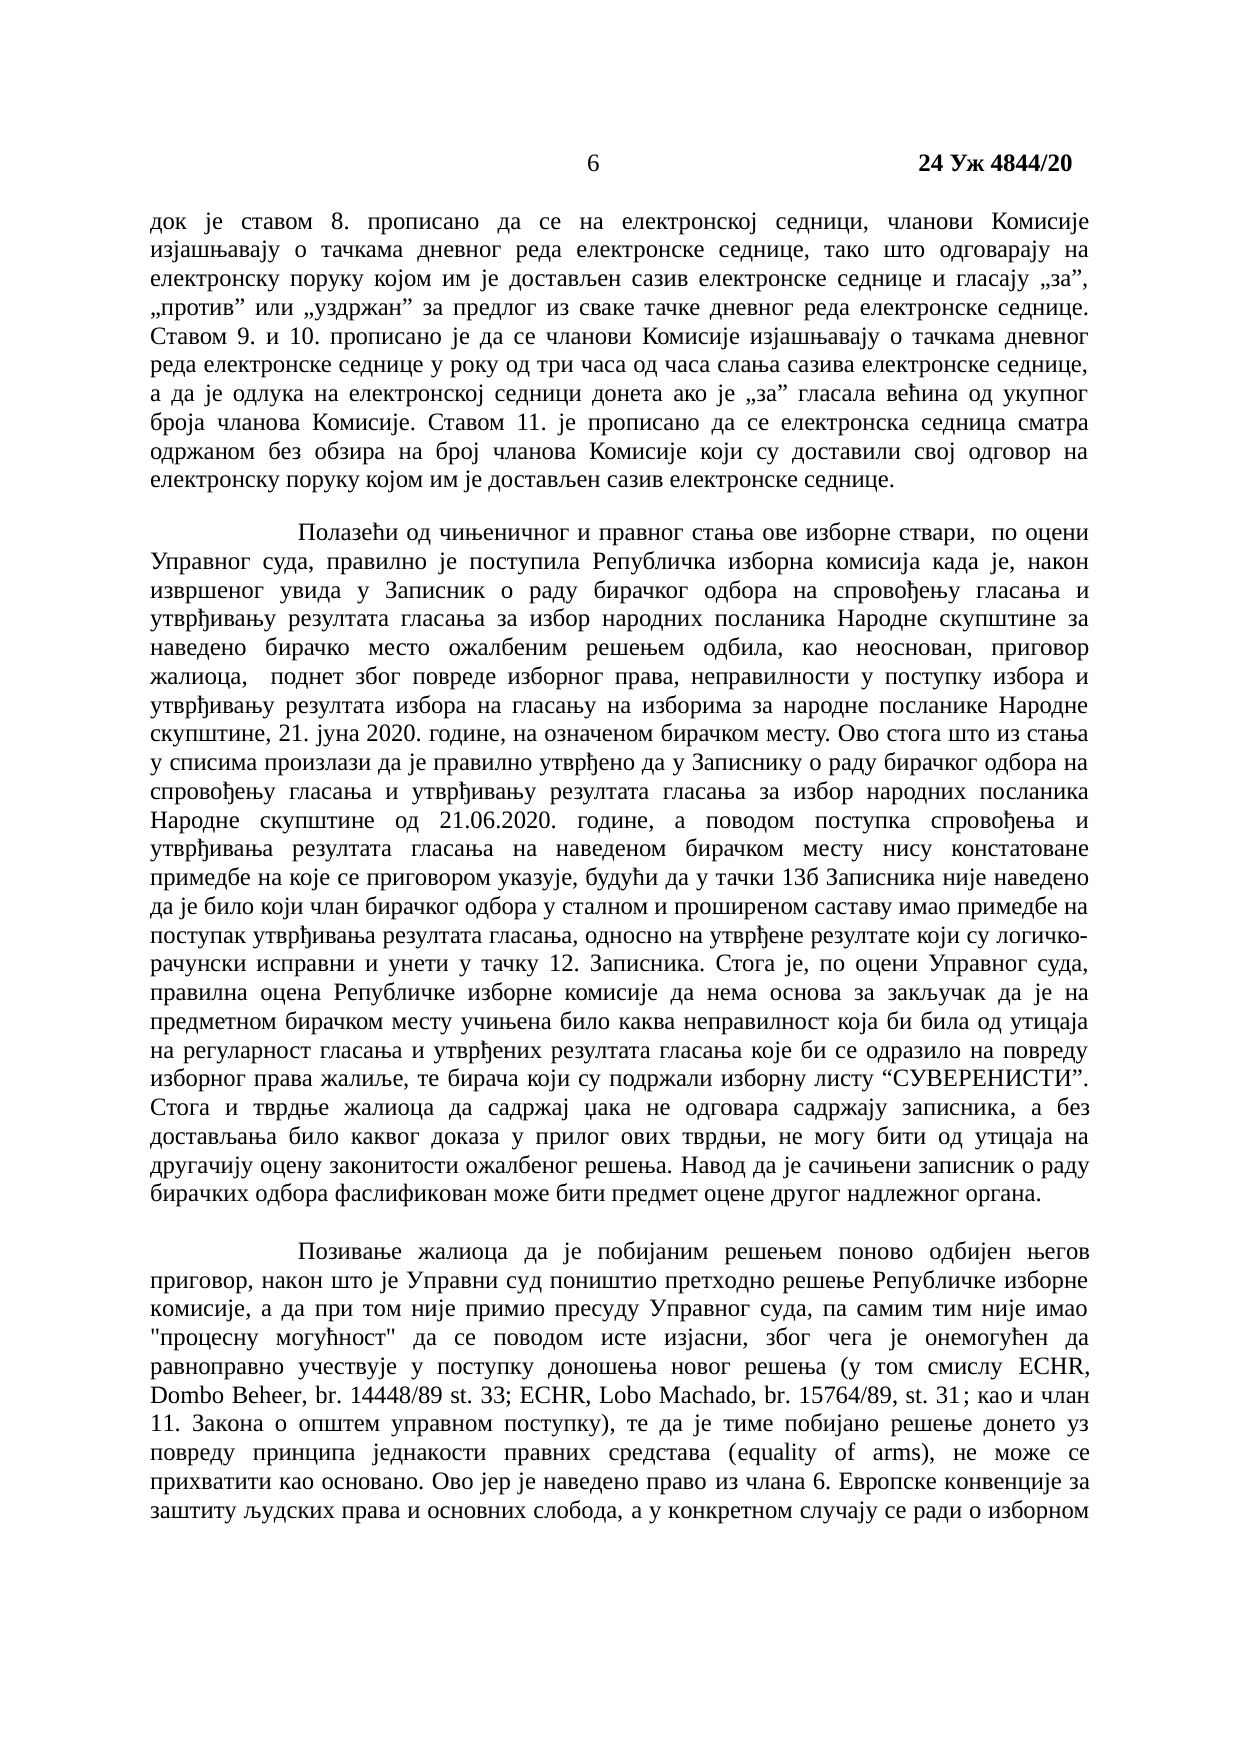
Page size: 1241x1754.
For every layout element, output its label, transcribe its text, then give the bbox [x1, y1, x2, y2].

text док је ставом 8. прописано да се на електронској седници, чланови Комисије изјашњавају о тачкама дневног реда електронске седнице, тако што одговарају на електронску поруку којом им је достављен сазив електронске седнице и гласају „за”, „против” или „уздржан” за предлог из сваке тачке дневног реда електронске седнице. Ставом 9. и 10. прописано је да се чланови Комисије изјашњавају о тачкама дневног реда електронске седнице у року од три часа од часа слања сазива електронске седнице, а да је одлука на електронској седници донета ако је „за” гласала већина од укупног броја чланова Комисије. Ставом 11. је прописано да се електронска седница сматра одржаном без обзира на број чланова Комисије који су доставили свој одговор на електронску поруку којом им је достављен сазив електронске седнице. [150, 206, 1090, 493]
text Полазећи од чињеничног и правног стања ове изборне ствари, по оцени Управног суда, правилно је поступила Републичка изборна комисија када је, након извршеног увида у Записник о раду бирачког одбора на спровођењу гласања и утврђивању резултата гласања за избор народних посланика Народне скупштине за наведено бирачко место ожалбеним решењем одбила, као неоснован, приговор жалиоца, поднет због повреде изборног права, неправилности у поступку избора и утврђивању резултата избора на гласању на изборима за народне посланике Народне скупштине, 21. јуна 2020. године, на означеном бирачком месту. Ово стога што из стања у списима произлази да је правилно утврђено да у Записнику о раду бирачког одбора на спровођењу гласања и утврђивању резултата гласања за избор народних посланика Народне скупштине од 21.06.2020. године, а поводом поступка спровођења и утврђивања резултата гласања на наведеном бирачком месту нису констатоване примедбе на које се приговором указује, будући да у тачки 13б Записника није наведено да је било који члан бирачког одбора у сталном и проширеном саставу имао примедбе на поступак утврђивања резултата гласања, односно на утврђене резултате који су логичко-рачунски исправни и унети у тачку 12. Записника. Стога је, по оцени Управног суда, правилна оцена Републичке изборне комисије да нема основа за закључак да је на предметном бирачком месту учињена било каква неправилност која би била од утицаја на регуларност гласања и утврђених резултата гласања које би се одразило на повреду изборног права жалиље, те бирача који су подржали изборну листу “СУВЕРЕНИСТИ”. Стога и тврдње жалиоца да садржај џака не одговара садржају записника, а без достављања било каквог доказа у прилог ових тврдњи, не могу бити од утицаја на другачију оцену законитости ожалбеног решења. Навод да је сачињени записник о раду бирачких одбора фаслификован може бити предмет оцене другог надлежног органа. [150, 517, 1090, 1207]
text Позивање жалиоца да је побијаним решењем поново одбијен његов приговор, након што је Управни суд поништио претходно решење Републичке изборне комисије, а да при том није примио пресуду Управног суда, па самим тим није имао "процесну могућност" да се поводом исте изјасни, због чега је онемогућен да равноправно учествује у поступку доношења новог решења (у том смислу ECHR, Dombo Beheer, br. 14448/89 st. 33; ECHR, Lobo Machado, br. 15764/89, st. 31; као и члан 11. Закона о општем управном поступку), те да је тиме побијано решење донето уз повреду принципа једнакости правних средстава (equality of arms), не може се прихватити као основано. Ово јер је наведено право из члана 6. Европске конвенције за заштиту људских права и основних слобода, а у конкретном случају се ради о изборном [150, 1236, 1090, 1523]
